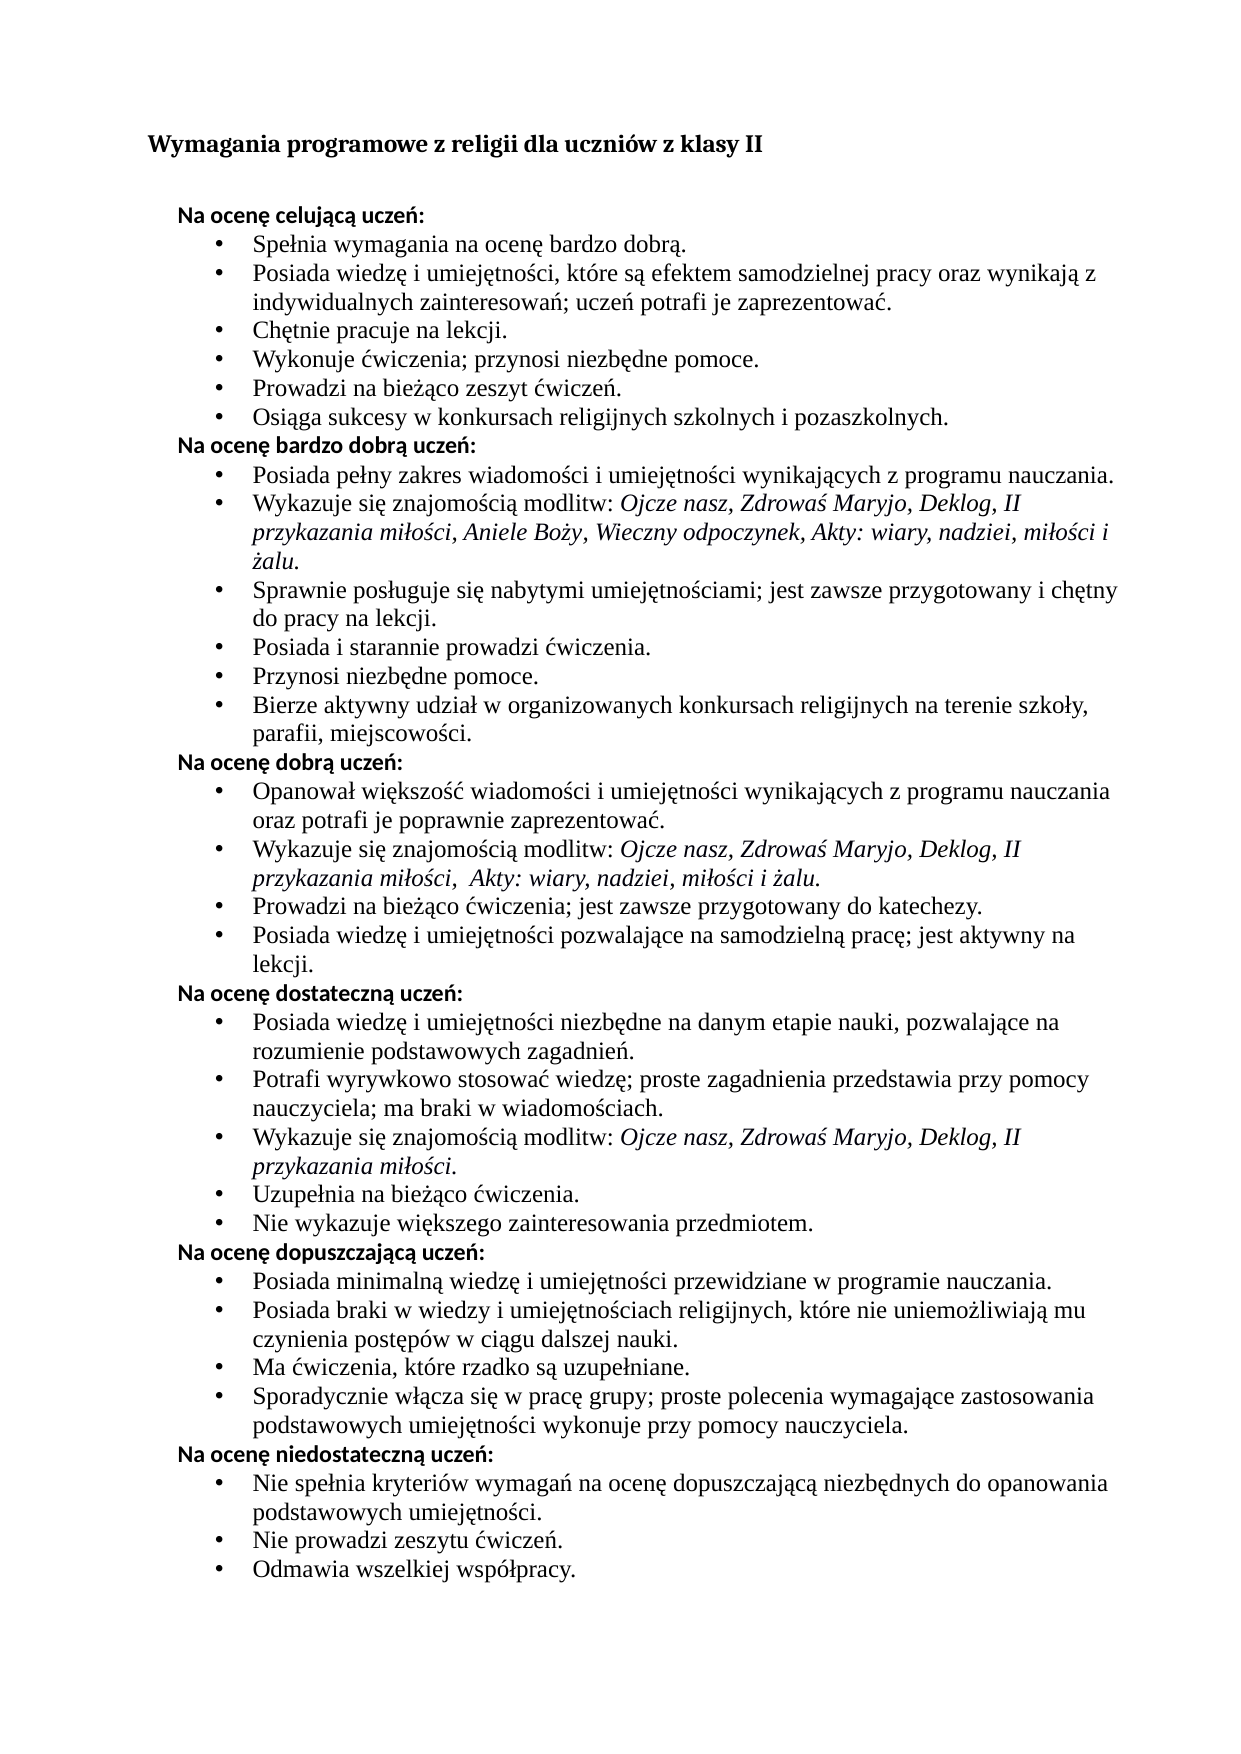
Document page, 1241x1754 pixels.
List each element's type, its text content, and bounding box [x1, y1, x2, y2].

subtitle Wymagania programowe z religii dla uczniów z klasy II [148, 130, 1122, 159]
list Posiada minimalną wiedzę i umiejętności przewidziane w programie nauczania. [215, 1266, 1122, 1295]
list Posiada wiedzę i umiejętności, które są efektem samodzielnej pracy oraz wynikają z indywidualnych zainteresowań; uczeń potrafi je zaprezentować. [215, 258, 1122, 315]
list Nie spełnia kryteriów wymagań na ocenę dopuszczającą niezbędnych do opanowania podstawowych umiejętności. [215, 1468, 1122, 1526]
list Posiada wiedzę i umiejętności niezbędne na danym etapie nauki, pozwalające na rozumienie podstawowych zagadnień. [215, 1007, 1122, 1064]
list Uzupełnia na bieżąco ćwiczenia. [215, 1179, 1122, 1208]
text Na ocenę dobrą uczeń: [177, 747, 1122, 776]
list Osiąga sukcesy w konkursach religijnych szkolnych i pozaszkolnych. [215, 402, 1122, 430]
list Prowadzi na bieżąco zeszyt ćwiczeń. [215, 373, 1122, 402]
text Na ocenę celującą uczeń: [177, 200, 1122, 229]
list Posiada wiedzę i umiejętności pozwalające na samodzielną pracę; jest aktywny na lekcji. [215, 920, 1122, 978]
list Chętnie pracuje na lekcji. [215, 315, 1122, 344]
list Sporadycznie włącza się w pracę grupy; proste polecenia wymagające zastosowania podstawowych umiejętności wykonuje przy pomocy nauczyciela. [215, 1381, 1122, 1439]
list Opanował większość wiadomości i umiejętności wynikających z programu nauczania oraz potrafi je poprawnie zaprezentować. [215, 776, 1122, 834]
list Wykazuje się znajomością modlitw: Ojcze nasz, Zdrowaś Maryjo, Deklog, II przykazania miłości, Akty: wiary, nadziei, miłości i żalu. [215, 834, 1122, 891]
list Odmawia wszelkiej współpracy. [215, 1554, 1122, 1583]
text Na ocenę niedostateczną uczeń: [177, 1439, 1122, 1468]
text Na ocenę dostateczną uczeń: [177, 978, 1122, 1007]
text Na ocenę dopuszczającą uczeń: [177, 1237, 1122, 1266]
list Wykazuje się znajomością modlitw: Ojcze nasz, Zdrowaś Maryjo, Deklog, II przykazania miłości. [215, 1122, 1122, 1179]
list Posiada i starannie prowadzi ćwiczenia. [215, 632, 1122, 661]
list Posiada braki w wiedzy i umiejętnościach religijnych, które nie uniemożliwiają mu czynienia postępów w ciągu dalszej nauki. [215, 1295, 1122, 1352]
list Spełnia wymagania na ocenę bardzo dobrą. [215, 229, 1122, 258]
list Potrafi wyrywkowo stosować wiedzę; proste zagadnienia przedstawia przy pomocy nauczyciela; ma braki w wiadomościach. [215, 1064, 1122, 1122]
list Nie prowadzi zeszytu ćwiczeń. [215, 1526, 1122, 1554]
list Bierze aktywny udział w organizowanych konkursach religijnych na terenie szkoły, parafii, miejscowości. [215, 690, 1122, 747]
list Ma ćwiczenia, które rzadko są uzupełniane. [215, 1352, 1122, 1381]
list Przynosi niezbędne pomoce. [215, 661, 1122, 690]
list Wykazuje się znajomością modlitw: Ojcze nasz, Zdrowaś Maryjo, Deklog, II przykazania miłości, Aniele Boży, Wieczny odpoczynek, Akty: wiary, nadziei, miłości i żalu. [215, 488, 1122, 575]
list Posiada pełny zakres wiadomości i umiejętności wynikających z programu nauczania. [215, 460, 1122, 488]
list Prowadzi na bieżąco ćwiczenia; jest zawsze przygotowany do katechezy. [215, 891, 1122, 920]
list Wykonuje ćwiczenia; przynosi niezbędne pomoce. [215, 344, 1122, 373]
list Sprawnie posługuje się nabytymi umiejętnościami; jest zawsze przygotowany i chętny do pracy na lekcji. [215, 575, 1122, 632]
list Nie wykazuje większego zainteresowania przedmiotem. [215, 1208, 1122, 1237]
text Na ocenę bardzo dobrą uczeń: [177, 430, 1122, 460]
